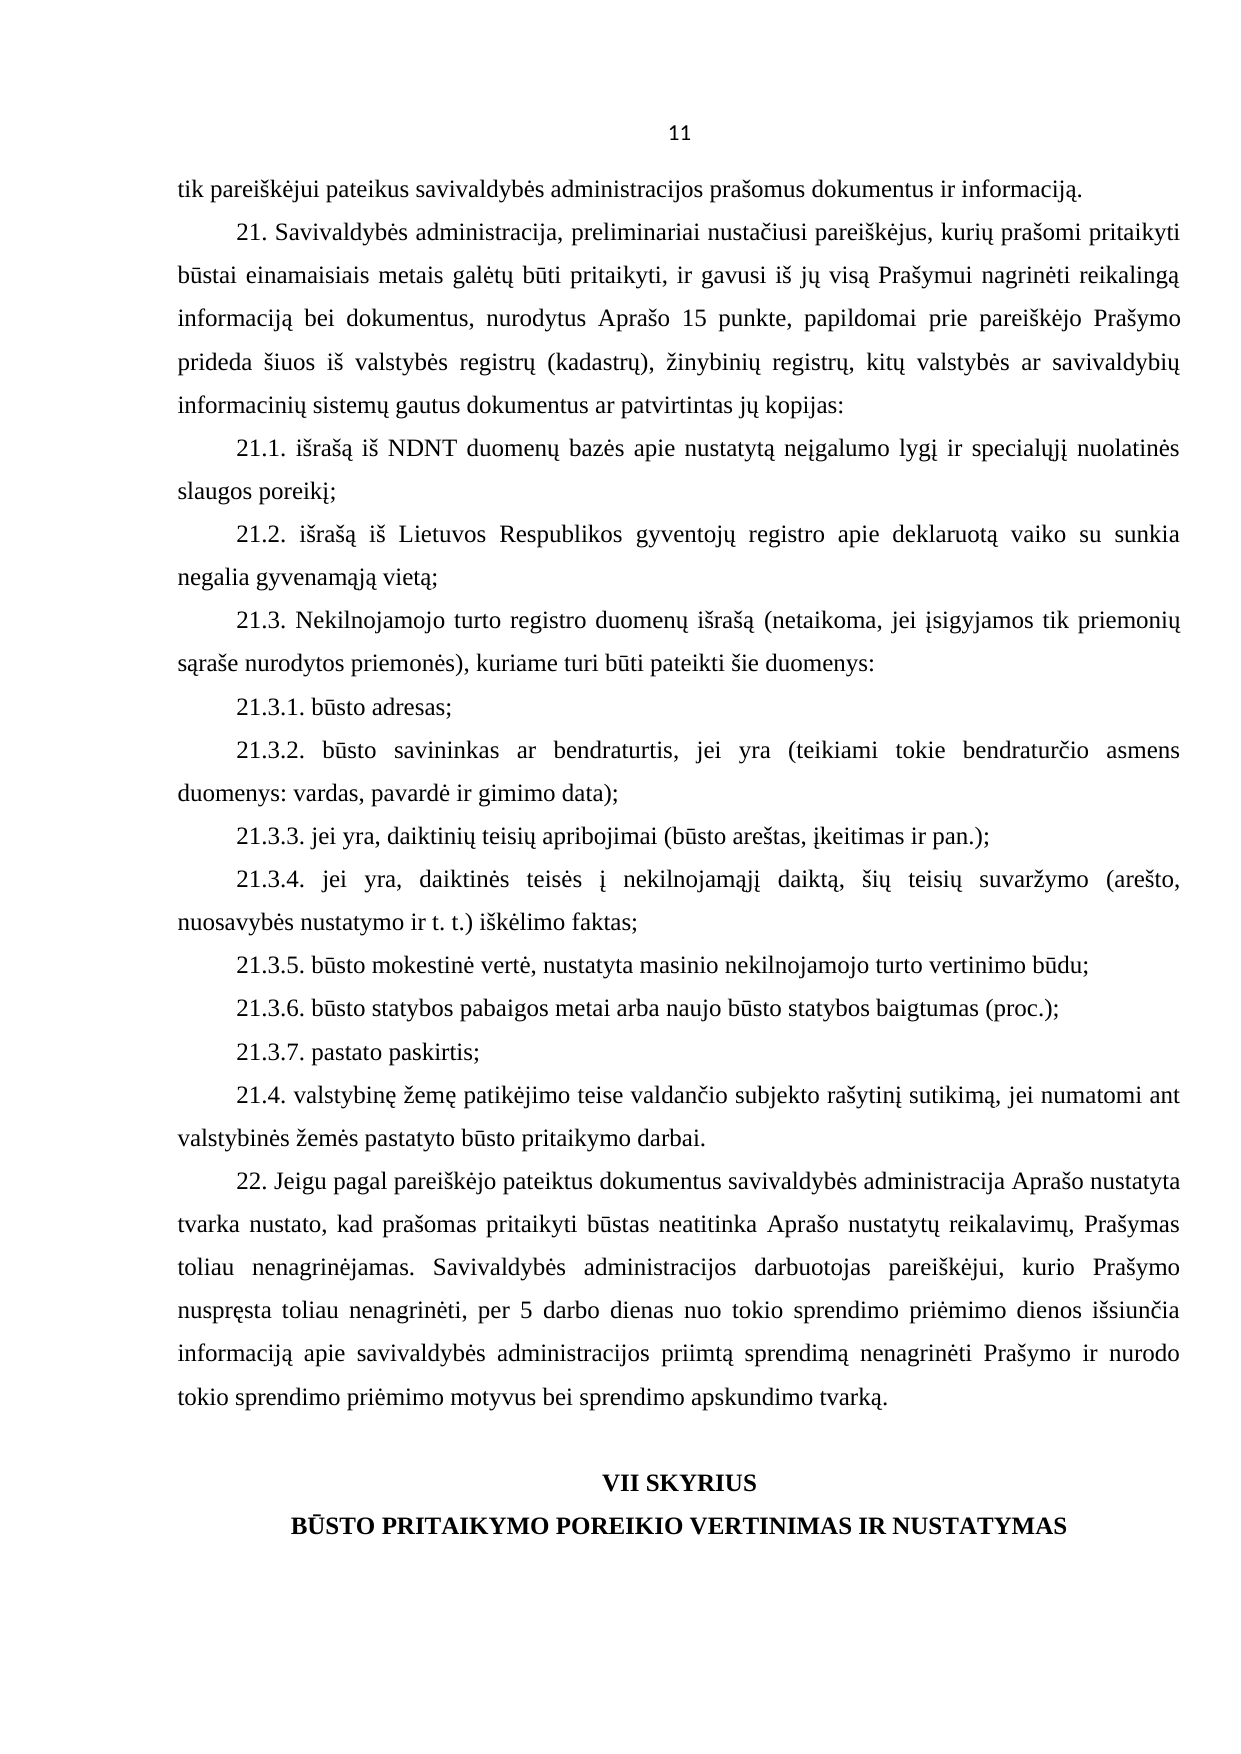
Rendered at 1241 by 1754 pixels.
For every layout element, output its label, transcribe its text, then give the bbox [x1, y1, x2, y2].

text 22. Jeigu pagal pareiškėjo pateiktus dokumentus savivaldybės administracija Aprašo nustatyta tvarka nustato, kad prašomas pritaikyti būstas neatitinka Aprašo nustatytų reikalavimų, Prašymas toliau nenagrinėjamas. Savivaldybės administracijos darbuotojas pareiškėjui, kurio Prašymo nuspręsta toliau nenagrinėti, per 5 darbo dienas nuo tokio sprendimo priėmimo dienos išsiunčia informaciją apie savivaldybės administracijos priimtą sprendimą nenagrinėti Prašymo ir nurodo tokio sprendimo priėmimo motyvus bei sprendimo apskundimo tvarką. [177, 1166, 1181, 1410]
text 21.3.2. būsto savininkas ar bendraturtis, jei yra (teikiami tokie bendraturčio asmens duomenys: vardas, pavardė ir gimimo data); [177, 735, 1181, 807]
text 21.3. Nekilnojamojo turto registro duomenų išrašą (netaikoma, jei įsigyjamos tik priemonių sąraše nurodytos priemonės), kuriame turi būti pateikti šie duomenys: [177, 605, 1181, 677]
text 21.1. išrašą iš NDNT duomenų bazės apie nustatytą neįgalumo lygį ir specialųjį nuolatinės slaugos poreikį; [177, 433, 1181, 505]
text 21.4. valstybinę žemę patikėjimo teise valdančio subjekto rašytinį sutikimą, jei numatomi ant valstybinės žemės pastatyto būsto pritaikymo darbai. [177, 1080, 1181, 1152]
text Būsto pritaikymo poreikio vertinimas ir nustatymas [177, 1511, 1181, 1540]
text 21.3.4. jei yra, daiktinės teisės į nekilnojamąjį daiktą, šių teisių suvaržymo (arešto, nuosavybės nustatymo ir t. t.) iškėlimo faktas; [177, 864, 1181, 936]
text 21. Savivaldybės administracija, preliminariai nustačiusi pareiškėjus, kurių prašomi pritaikyti būstai einamaisiais metais galėtų būti pritaikyti, ir gavusi iš jų visą Prašymui nagrinėti reikalingą informaciją bei dokumentus, nurodytus Aprašo 15 punkte, papildomai prie pareiškėjo Prašymo prideda šiuos iš valstybės registrų (kadastrų), žinybinių registrų, kitų valstybės ar savivaldybių informacinių sistemų gautus dokumentus ar patvirtintas jų kopijas: [177, 217, 1181, 418]
text 21.3.5. būsto mokestinė vertė, nustatyta masinio nekilnojamojo turto vertinimo būdu; [177, 950, 1181, 979]
text 21.3.1. būsto adresas; [177, 692, 1181, 720]
text VII SKYRIUS [177, 1468, 1181, 1497]
text 21.2. išrašą iš Lietuvos Respublikos gyventojų registro apie deklaruotą vaiko su sunkia negalia gyvenamąją vietą; [177, 519, 1181, 591]
text 21.3.6. būsto statybos pabaigos metai arba naujo būsto statybos baigtumas (proc.); [177, 993, 1181, 1022]
text 21.3.7. pastato paskirtis; [177, 1037, 1181, 1065]
text 21.3.3. jei yra, daiktinių teisių apribojimai (būsto areštas, įkeitimas ir pan.); [177, 821, 1181, 850]
text tik pareiškėjui pateikus savivaldybės administracijos prašomus dokumentus ir informaciją. [177, 174, 1181, 203]
